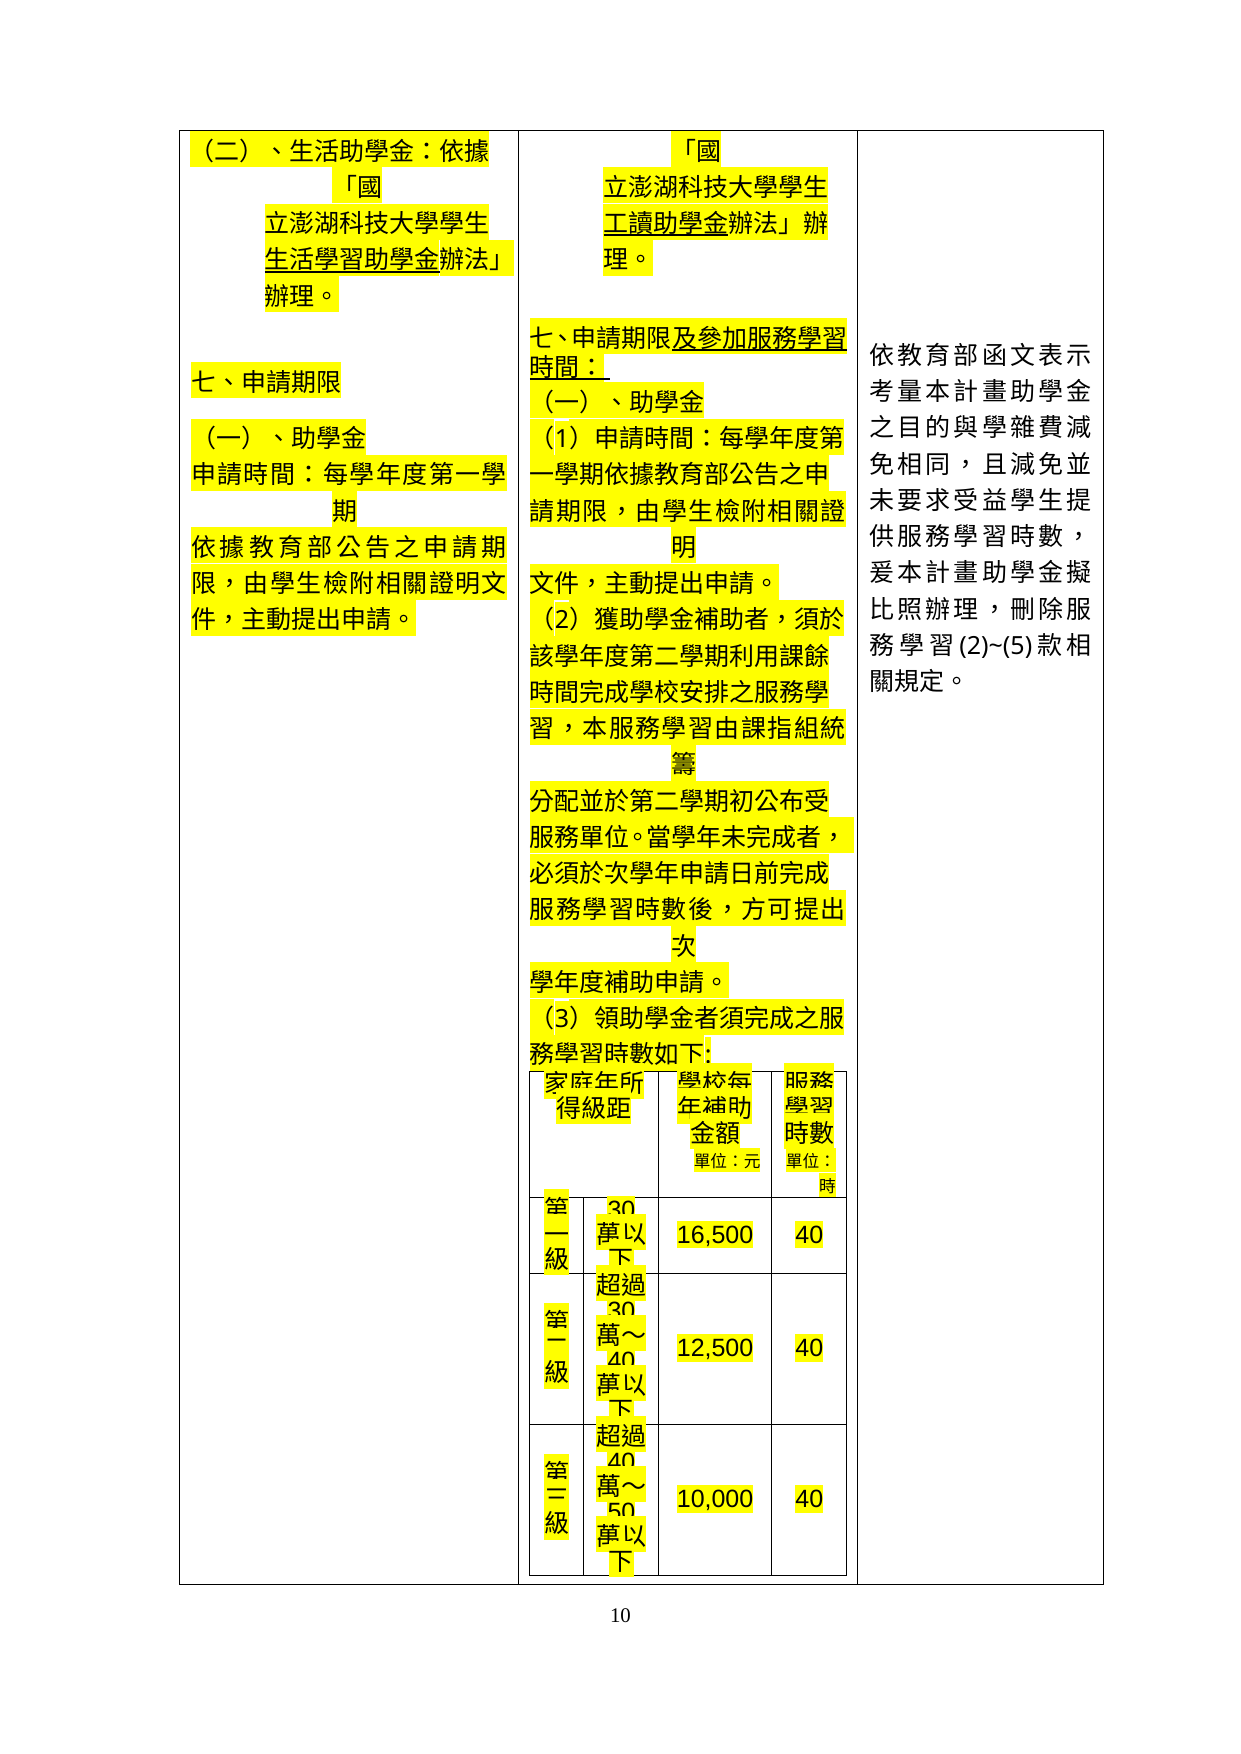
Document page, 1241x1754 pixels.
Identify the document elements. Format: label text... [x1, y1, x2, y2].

table_cell 超過30萬～40萬以下 [584, 1274, 658, 1424]
table_cell 「國 立澎湖科技大學學生 工讀助學金辦法」辦 理。 七、申請期限及參加服務學習時間： （一）、助學金 （1）申請時間：每學年度第 一學期依據教育部公告之申 請期限，由學生檢附相關證明 文件，主動提出申請。 （2）獲助學金補助者，須於 該學年度第二學期利用課餘 時間完成學校安排之服務學 習，本服務學習由課指組統籌 分配並於第二學期初公布受 服務單位。當學年未完成者， 必須於次學年申請日前完成 服務學習時數後，方可提出次 學年度補助申請。 （3）領助學金者須完成之服務學習時數如下: [519, 131, 857, 1583]
table_cell 40 [772, 1274, 846, 1424]
table_cell 超過40萬～50萬以下 [584, 1425, 658, 1575]
table_cell 30萬以下 [584, 1198, 658, 1273]
table_cell 第二級 [530, 1274, 583, 1424]
table_header 學校每年補助金額 單位：元 [659, 1072, 771, 1197]
table_header 服務學習時數 單位：時 [772, 1072, 846, 1197]
table_cell 第一級 [530, 1198, 583, 1273]
table_header 家庭年所得級距 [530, 1072, 658, 1197]
table_cell 第三級 [530, 1425, 583, 1575]
table_cell 16,500 [659, 1198, 771, 1273]
table_cell 40 [772, 1425, 846, 1575]
table_cell （二）、生活助學金：依據「國 立澎湖科技大學學生 生活學習助學金辦法」 辦理。 七、申請期限 （一）、助學金 申請時間：每學年度第一學期 依據教育部公告之申請期限，由學生檢附相關證明文件，主動提出申請。 [180, 131, 518, 1583]
table_cell 依教育部函文表示考量本計畫助學金之目的與學雜費減免相同，且減免並未要求受益學生提供服務學習時數，爰本計畫助學金擬比照辦理，刪除服務學習(2)~(5)款相關規定。 [858, 131, 1103, 1583]
table_cell 10,000 [659, 1425, 771, 1575]
table_cell 40 [772, 1198, 846, 1273]
table_cell 12,500 [659, 1274, 771, 1424]
